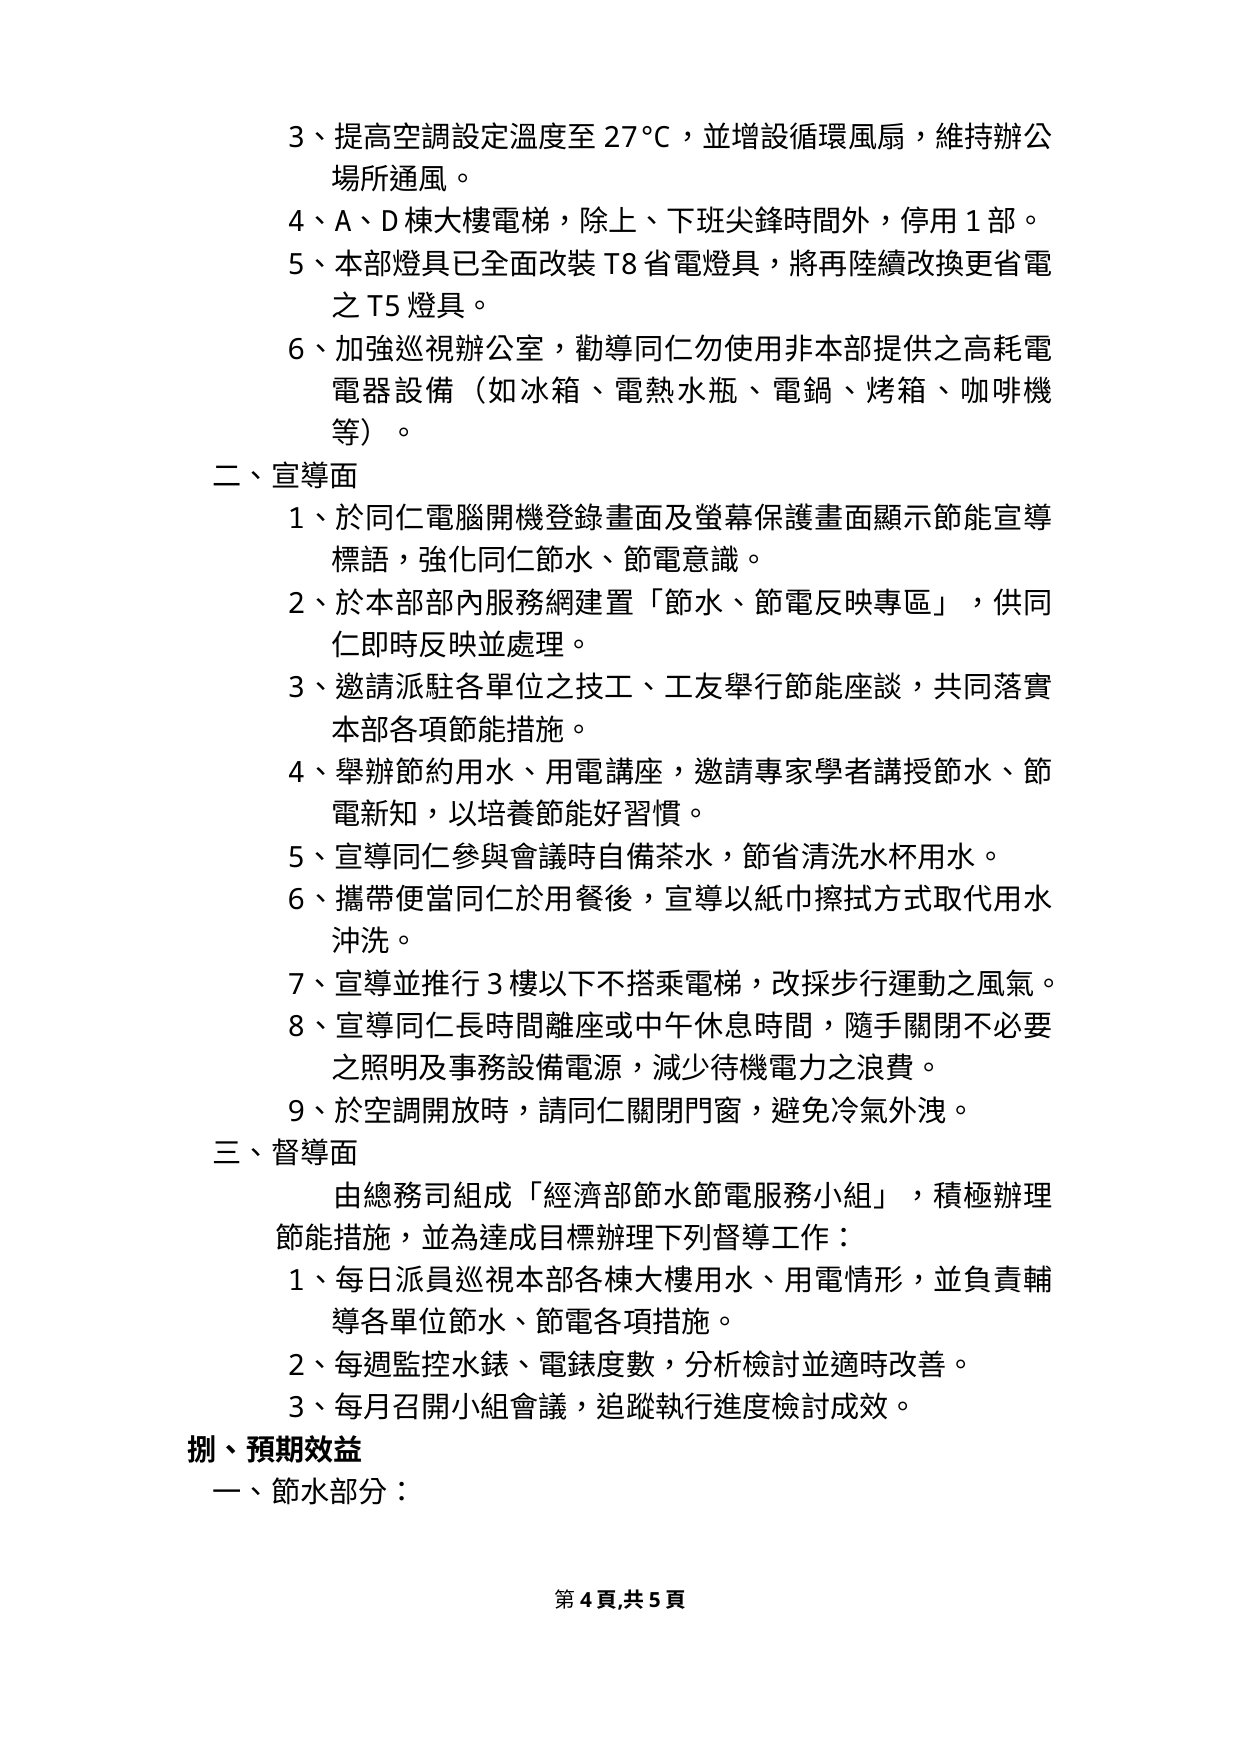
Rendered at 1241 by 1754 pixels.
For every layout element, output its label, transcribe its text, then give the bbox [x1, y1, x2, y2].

text 2、每週監控水錶、電錶度數，分析檢討並適時改善。 [287, 1341, 1053, 1384]
text 由總務司組成「經濟部節水節電服務小組」，積極辦理節能措施，並為達成目標辦理下列督導工作： [275, 1172, 1053, 1257]
text 一、節水部分： [212, 1468, 1053, 1511]
text 三、督導面 [212, 1130, 1053, 1172]
text 3、提高空調設定溫度至27℃，並增設循環風扇，維持辦公場所通風。 [287, 113, 1053, 198]
text 5、本部燈具已全面改裝T8省電燈具，將再陸續改換更省電之T5燈具。 [287, 240, 1053, 325]
text 9、於空調開放時，請同仁關閉門窗，避免冷氣外洩。 [287, 1087, 1053, 1130]
text 3、每月召開小組會議，追蹤執行進度檢討成效。 [287, 1384, 1053, 1426]
text 捌、預期效益 [187, 1426, 1053, 1468]
text 二、宣導面 [212, 452, 1053, 494]
text 8、宣導同仁長時間離座或中午休息時間，隨手關閉不必要之照明及事務設備電源，減少待機電力之浪費。 [287, 1003, 1053, 1087]
text 7、宣導並推行3樓以下不搭乘電梯，改採步行運動之風氣。 [287, 960, 1053, 1003]
text 1、於同仁電腦開機登錄畫面及螢幕保護畫面顯示節能宣導標語，強化同仁節水、節電意識。 [287, 494, 1053, 579]
text 6、攜帶便當同仁於用餐後，宣導以紙巾擦拭方式取代用水沖洗。 [287, 876, 1053, 960]
text 2、於本部部內服務網建置「節水、節電反映專區」，供同仁即時反映並處理。 [287, 579, 1053, 664]
text 4、舉辦節約用水、用電講座，邀請專家學者講授節水、節電新知，以培養節能好習慣。 [287, 748, 1053, 833]
text 5、宣導同仁參與會議時自備茶水，節省清洗水杯用水。 [287, 833, 1053, 876]
text 6、加強巡視辦公室，勸導同仁勿使用非本部提供之高耗電電器設備（如冰箱、電熱水瓶、電鍋、烤箱、咖啡機等）。 [287, 325, 1053, 452]
text 3、邀請派駐各單位之技工、工友舉行節能座談，共同落實本部各項節能措施。 [287, 664, 1053, 748]
text 1、每日派員巡視本部各棟大樓用水、用電情形，並負責輔導各單位節水、節電各項措施。 [287, 1257, 1053, 1341]
text 4、A、D棟大樓電梯，除上、下班尖鋒時間外，停用1部。 [287, 198, 1053, 240]
